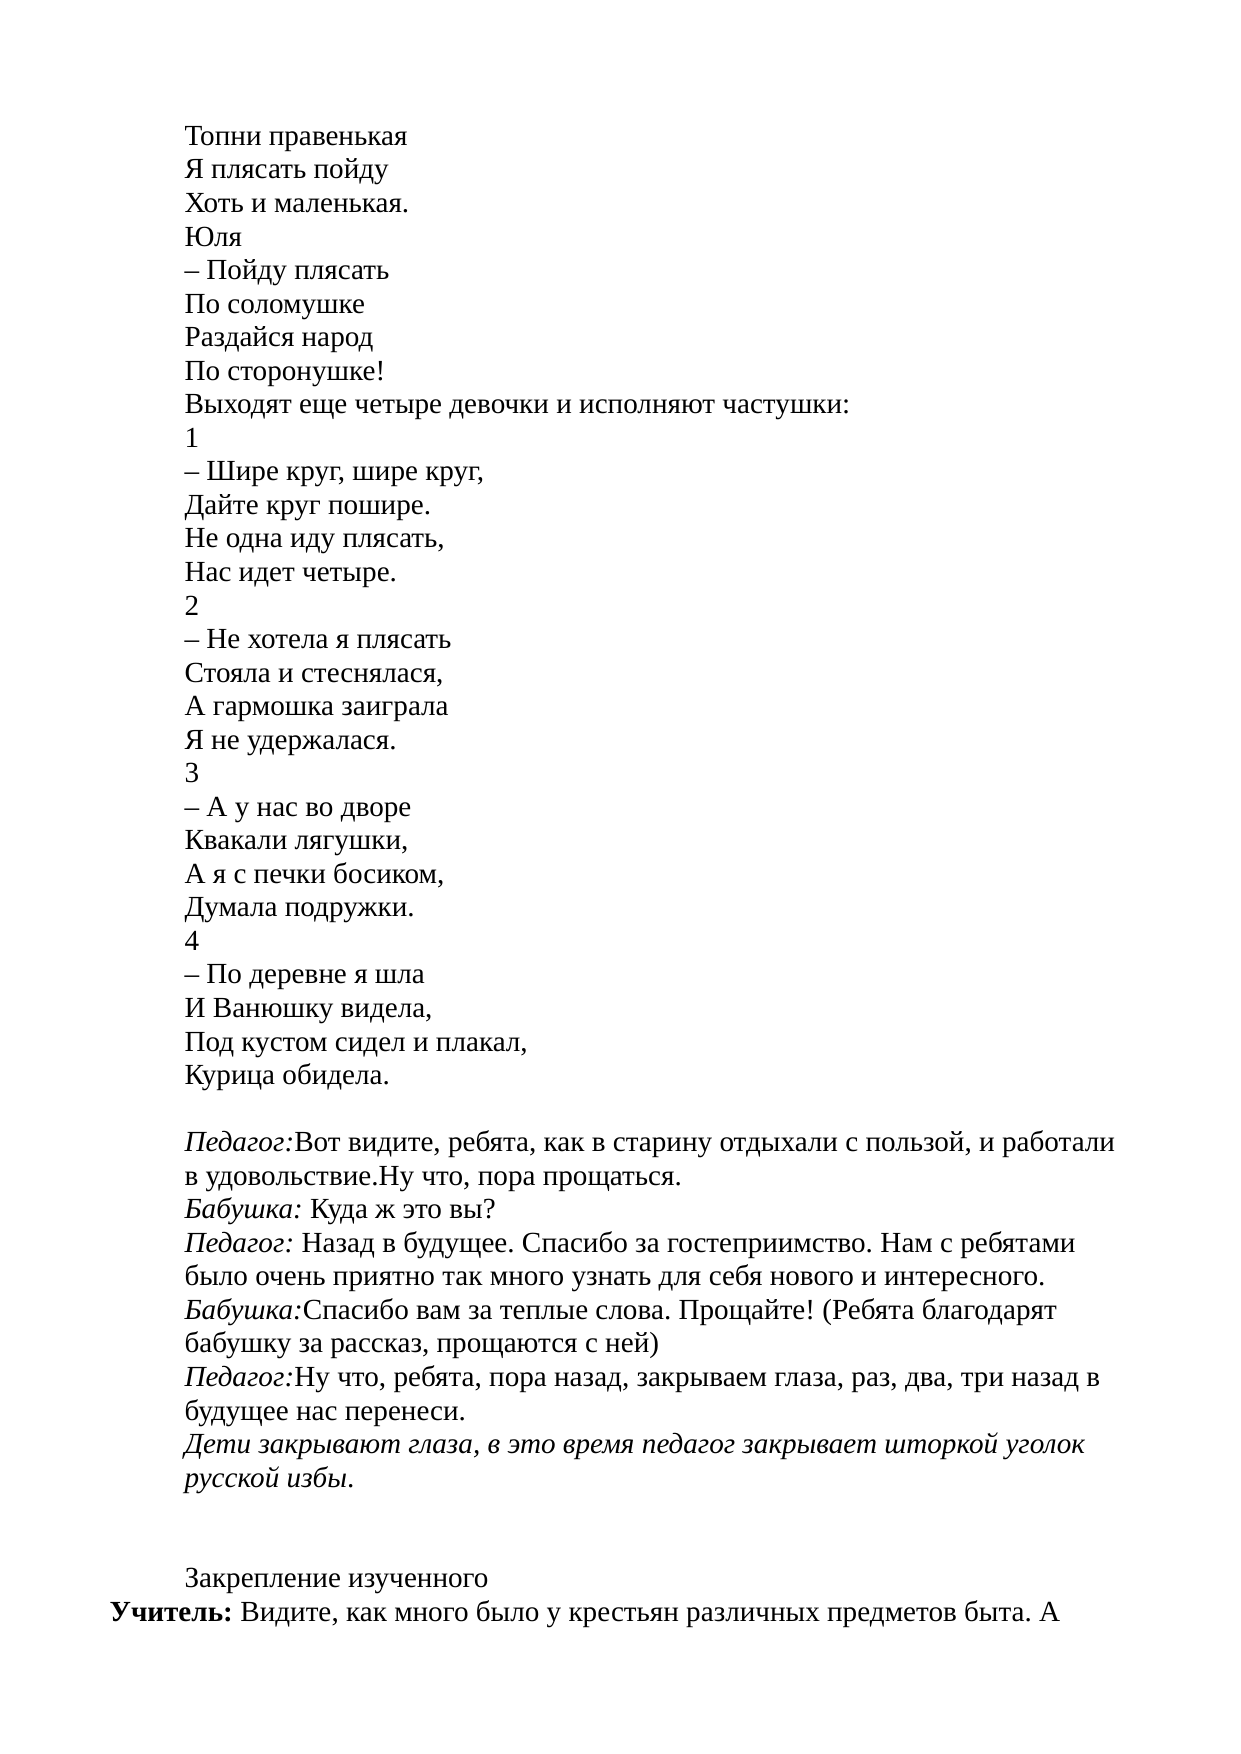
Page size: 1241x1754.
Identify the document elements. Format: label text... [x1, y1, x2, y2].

list Педагог:Ну что, ребята, пора назад, закрываем глаза, раз, два, три назад в будущее нас перенеси. [147, 1359, 1122, 1426]
list Топни правенькая Я плясать пойду Хоть и маленькая. Юля – Пойду плясать По соломушке Раздайся народ По сторонушке! Выходят еще четыре девочки и исполняют частушки: 1 – Шире круг, шире круг, Дайте круг пошире. Не одна иду плясать, Нас идет четыре. 2 – Не хотела я плясать Стояла и стеснялася, А гармошка заиграла Я не удержалася. 3 – А у нас во дворе Квакали лягушки, А я с печки босиком, Думала подружки. 4 – По деревне я шла И Ванюшку видела, Под кустом сидел и плакал, Курица обидела. [147, 118, 1122, 1091]
text Учитель: Видите, как много было у крестьян различных предметов быта. А [109, 1594, 1122, 1627]
list Закрепление изученного [147, 1560, 1122, 1594]
list Бабушка:Спасибо вам за теплые слова. Прощайте! (Ребята благодарят бабушку за рассказ, прощаются с ней) [147, 1292, 1122, 1359]
list Педагог:Вот видите, ребята, как в старину отдыхали с пользой, и работали в удовольствие.Ну что, пора прощаться. [147, 1124, 1122, 1191]
list Бабушка: Куда ж это вы? [147, 1191, 1122, 1225]
list Педагог: Назад в будущее. Спасибо за гостеприимство. Нам с ребятами было очень приятно так много узнать для себя нового и интересного. [147, 1225, 1122, 1292]
list Дети закрывают глаза, в это время педагог закрывает шторкой уголок русской избы. [147, 1426, 1122, 1493]
